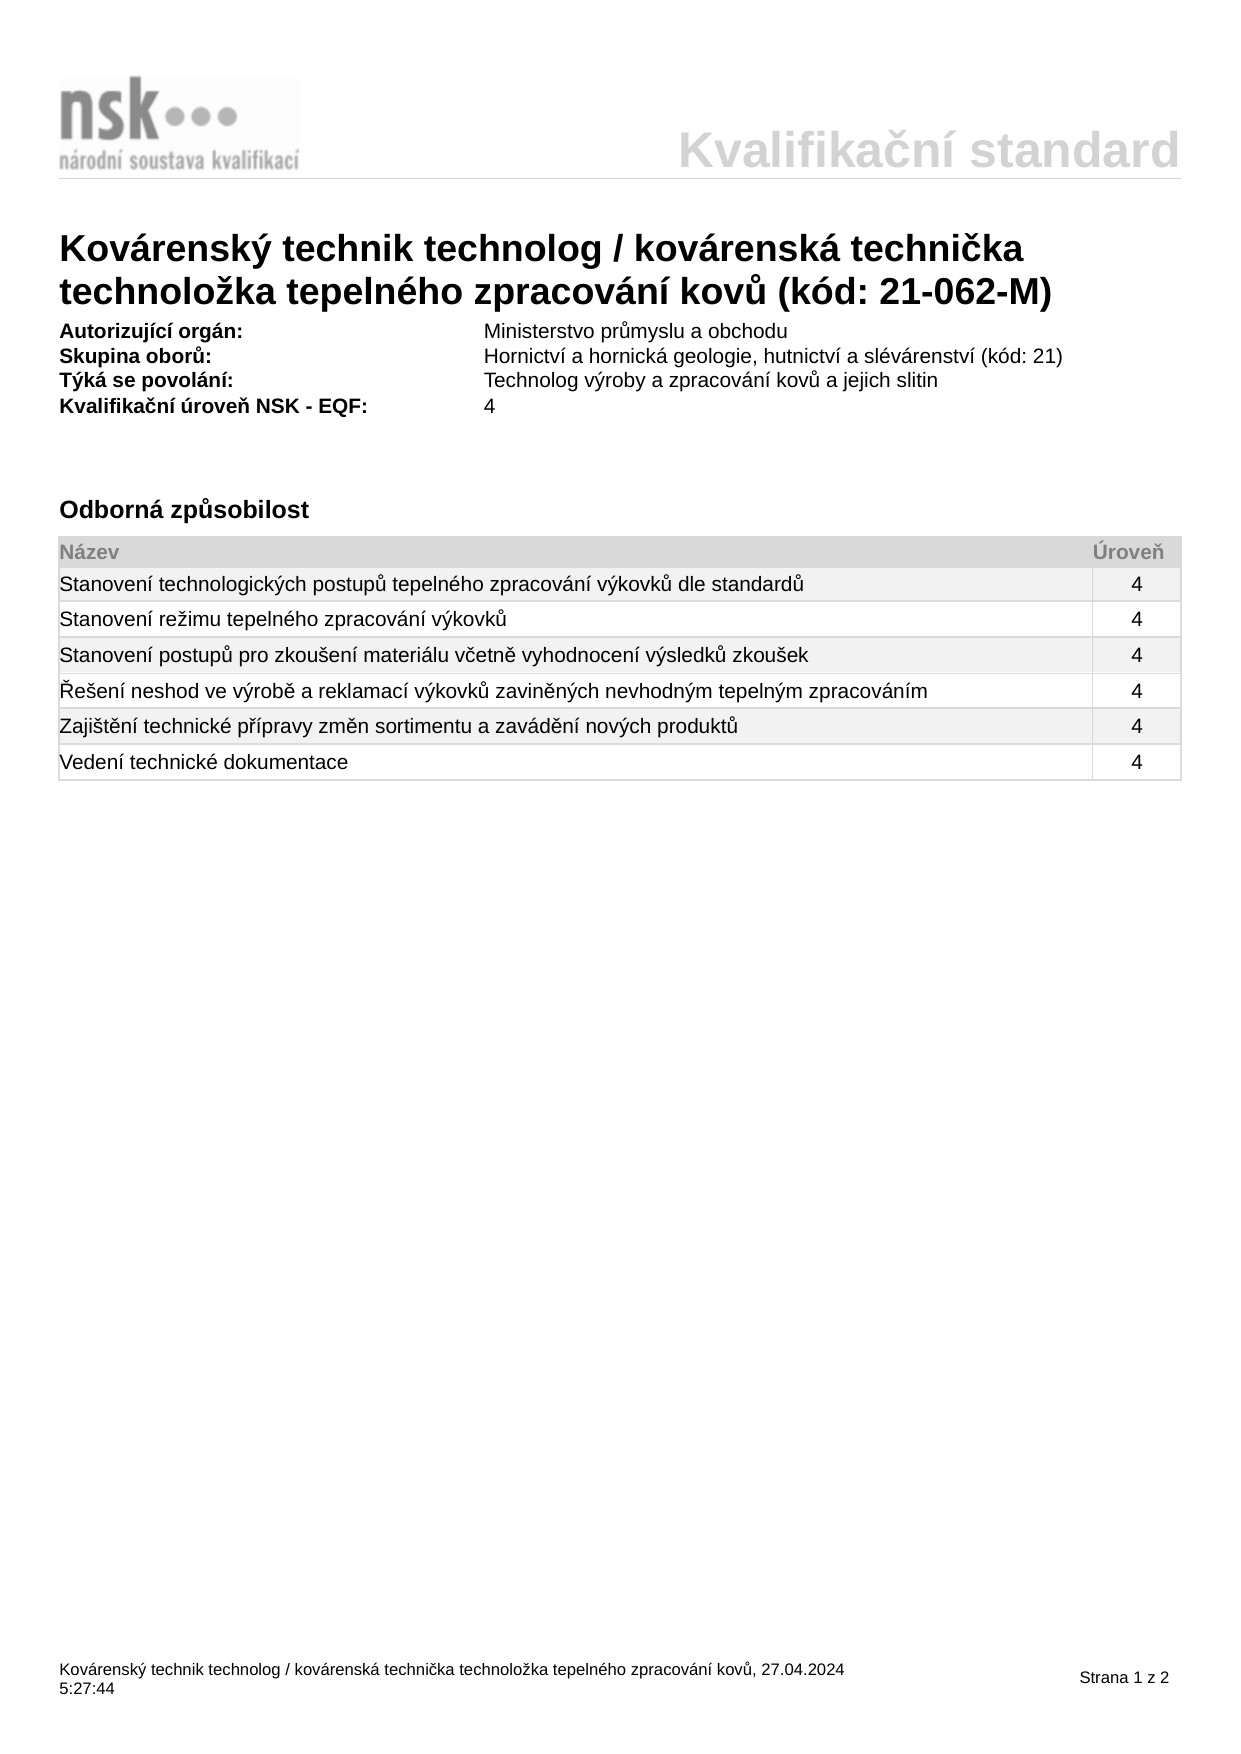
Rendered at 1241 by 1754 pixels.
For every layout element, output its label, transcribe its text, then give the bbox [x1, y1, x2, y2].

table_cell 4 [1093, 638, 1180, 672]
picture [58, 59, 621, 172]
table_cell Ministerstvo průmyslu a obchodu [484, 319, 1181, 344]
table_cell [862, 524, 1093, 536]
table_cell [626, 781, 862, 1079]
table_cell Stanovení postupů pro zkoušení materiálu včetně vyhodnocení výsledků zkoušek [60, 638, 1092, 672]
table_cell [1169, 1370, 1181, 1659]
table_cell [626, 418, 862, 489]
table_cell [1093, 1079, 1169, 1370]
table_cell Autorizující orgán: [59, 319, 483, 343]
table_cell [862, 1079, 1093, 1370]
table_cell [59, 196, 483, 224]
table_cell [1169, 524, 1181, 536]
table_cell [484, 524, 620, 536]
table_cell [59, 313, 483, 319]
table_cell [1169, 1660, 1181, 1696]
table_cell [626, 1079, 862, 1370]
table_cell Zajištění technické přípravy změn sortimentu a zavádění nových produktů [60, 709, 1092, 743]
table_cell [626, 524, 862, 536]
table_cell [862, 196, 1093, 224]
table_cell [484, 1370, 620, 1659]
table_cell [59, 418, 483, 489]
table_cell [59, 1079, 483, 1370]
table_cell [1093, 781, 1169, 1079]
table_cell [1169, 1079, 1181, 1370]
table_cell [484, 313, 620, 319]
table_cell [1169, 313, 1181, 319]
table_cell Kovárenský technik technolog / kovárenská technička technoložka tepelného zpracování kovů, 27.04.2024 5:27:44 [59, 1660, 862, 1696]
table_cell Řešení neshod ve výrobě a reklamací výkovků zaviněných nevhodným tepelným zpracováním [60, 674, 1092, 707]
table_cell [59, 524, 483, 536]
table_cell [1169, 781, 1181, 1079]
table_cell Týká se povolání: [59, 368, 483, 392]
table_cell [59, 1370, 483, 1659]
table_cell [620, 524, 626, 536]
table_cell [484, 781, 620, 1079]
table_cell [626, 313, 862, 319]
table_cell Úroveň [1093, 538, 1180, 566]
table_header Kvalifikační standard [626, 59, 1181, 178]
table_cell Odborná způsobilost [59, 490, 1181, 524]
table_cell [484, 1079, 620, 1370]
table_cell [1093, 196, 1169, 224]
table_cell [484, 196, 620, 224]
table_cell 4 [1093, 568, 1180, 600]
table_cell Vedení technické dokumentace [60, 745, 1092, 779]
table_cell [1093, 524, 1169, 536]
table_cell 4 [484, 394, 1181, 417]
table_cell Název [60, 538, 1092, 566]
table_cell [862, 1370, 1093, 1659]
table_cell [620, 196, 626, 224]
table_cell [1169, 196, 1181, 224]
table_cell Kovárenský technik technolog / kovárenská technička technoložka tepelného zpracování kovů (kód: 21-062-M) [59, 224, 1181, 313]
table_cell 4 [1093, 709, 1180, 743]
table_cell [59, 179, 1181, 196]
table_cell Hornictví a hornická geologie, hutnictví a slévárenství (kód: 21) [484, 344, 1181, 368]
table_cell [484, 418, 620, 489]
table_cell Kvalifikační úroveň NSK - EQF: [59, 394, 483, 417]
table_cell Strana 1 z 2 [862, 1660, 1169, 1696]
table_cell [484, 172, 620, 178]
table_cell [620, 1370, 626, 1659]
table_cell [620, 781, 626, 1079]
table_cell [862, 313, 1093, 319]
table_cell 4 [1093, 745, 1180, 779]
table_cell 4 [1093, 602, 1180, 636]
table_cell [620, 1079, 626, 1370]
table_cell [620, 418, 626, 489]
table_cell Stanovení technologických postupů tepelného zpracování výkovků dle standardů [60, 568, 1092, 600]
table_cell [626, 196, 862, 224]
table_cell Skupina oborů: [59, 344, 483, 368]
table_cell [1169, 418, 1181, 489]
table_cell 4 [1093, 674, 1180, 707]
table_header [621, 59, 626, 172]
table_cell [626, 1370, 862, 1659]
table_cell Technolog výroby a zpracování kovů a jejich slitin [484, 368, 1181, 393]
table_cell [1093, 1370, 1169, 1659]
table_cell [59, 172, 483, 178]
table_cell Stanovení režimu tepelného zpracování výkovků [60, 602, 1092, 636]
table_cell [862, 418, 1093, 489]
table_cell [1093, 313, 1169, 319]
table_cell [1093, 418, 1169, 489]
table_cell [862, 781, 1093, 1079]
table_cell [59, 781, 483, 1079]
